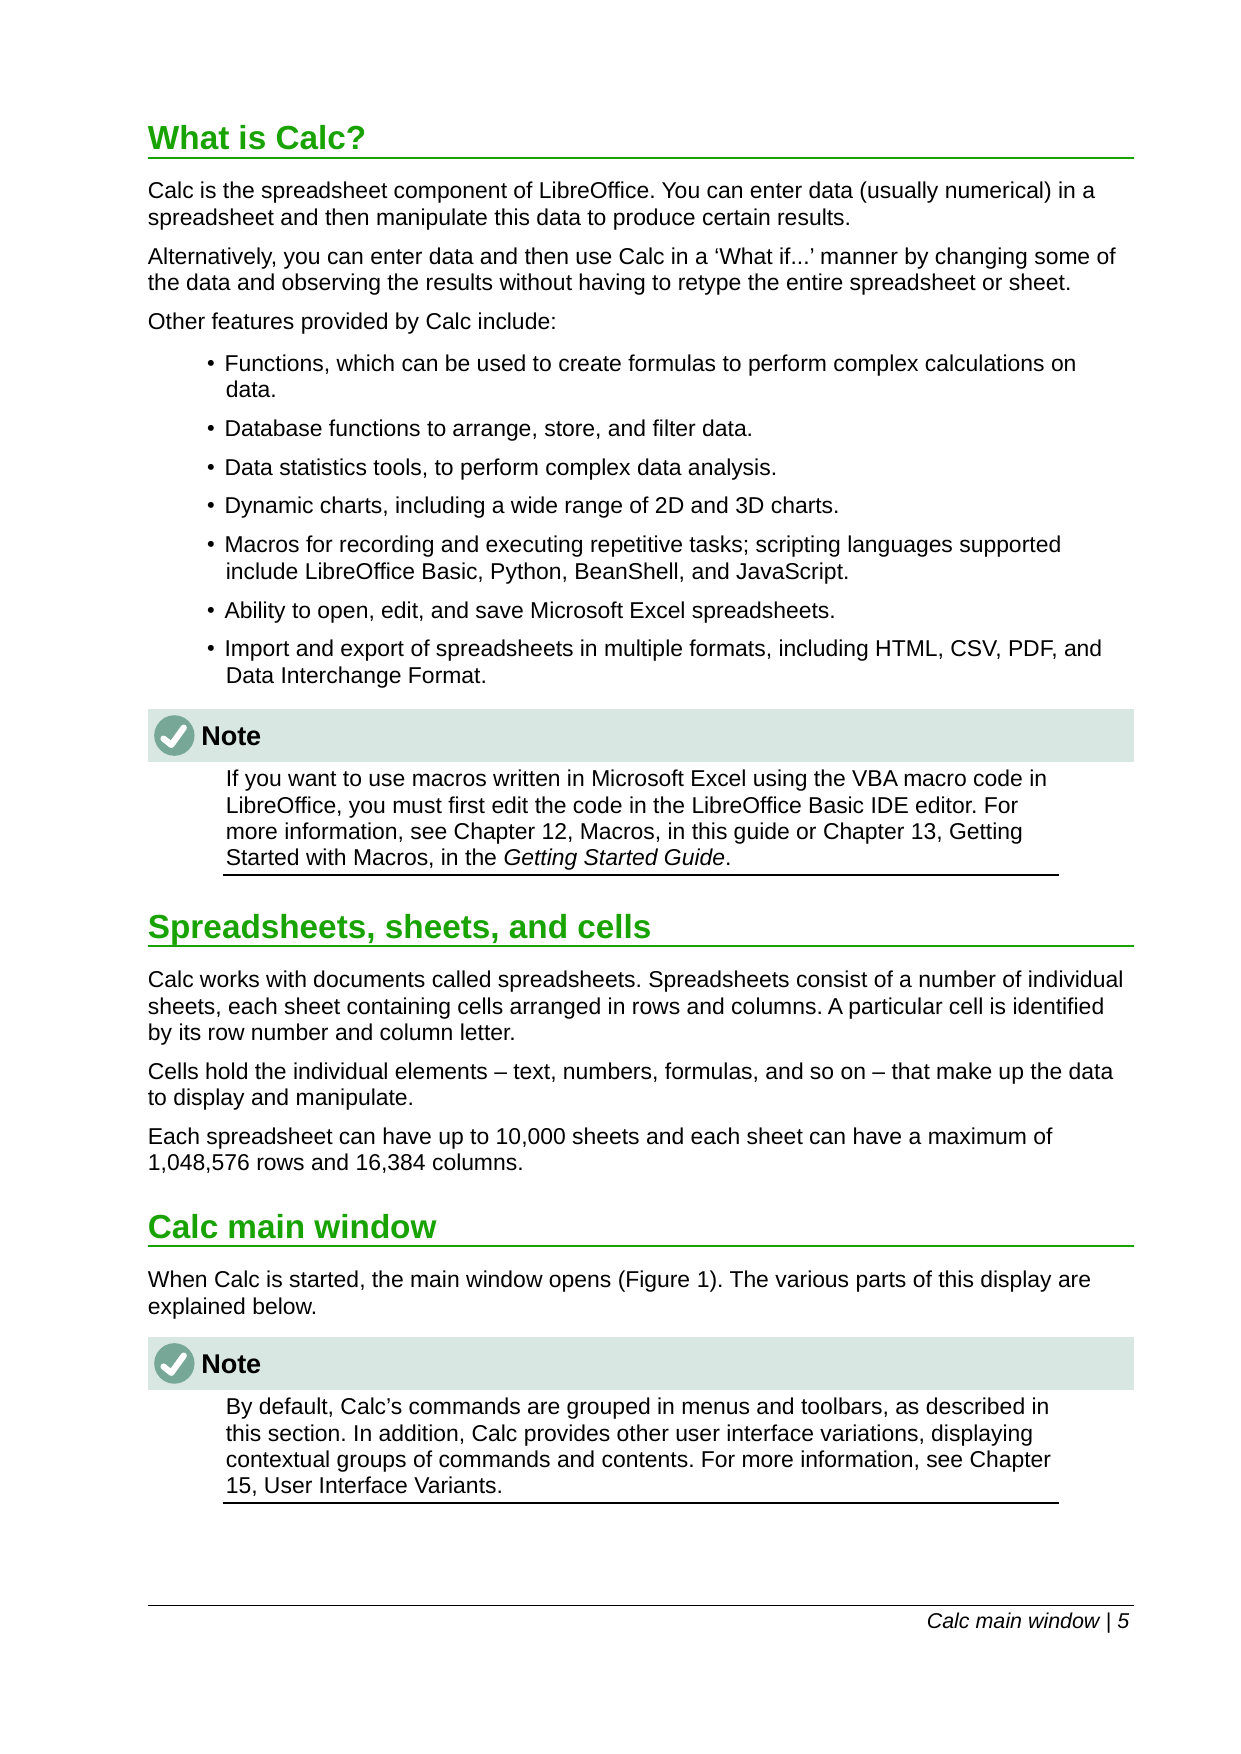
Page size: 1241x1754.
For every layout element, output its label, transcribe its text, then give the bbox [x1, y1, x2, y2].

subtitle Calc main window [148, 1207, 1134, 1245]
subtitle Spreadsheets, sheets, and cells [148, 907, 1134, 945]
text Each spreadsheet can have up to 10,000 sheets and each sheet can have a maximum of 1,048,576 rows and 16,384 columns. [148, 1123, 1134, 1176]
list Data statistics tools, to perform complex data analysis. [204, 451, 1134, 480]
list Other features provided by Calc include: [148, 308, 1134, 334]
text If you want to use macros written in Microsoft Excel using the VBA macro code in LibreOffice, you must first edit the code in the LibreOffice Basic IDE editor. For more information, see Chapter 12, Macros, in this guide or Chapter 13, Getting Started with Macros, in the Getting Started Guide. [223, 762, 1059, 874]
list Ability to open, edit, and save Microsoft Excel spreadsheets. [204, 594, 1134, 623]
text Cells hold the individual elements – text, numbers, formulas, and so on – that make up the data to display and manipulate. [148, 1058, 1134, 1111]
list Macros for recording and executing repetitive tasks; scripting languages supported include LibreOffice Basic, Python, BeanShell, and JavaScript. [204, 528, 1134, 584]
text Calc is the spreadsheet component of LibreOffice. You can enter data (usually numerical) in a spreadsheet and then manipulate this data to produce certain results. [148, 177, 1134, 230]
text When Calc is started, the main window opens (Figure 1). The various parts of this display are explained below. [148, 1266, 1134, 1319]
list Functions, which can be used to create formulas to perform complex calculations on data. [204, 347, 1134, 402]
subtitle Note [148, 709, 1134, 762]
text By default, Calc’s commands are grouped in menus and toolbars, as described in this section. In addition, Calc provides other user interface variations, displaying contextual groups of commands and contents. For more information, see Chapter 15, User Interface Variants. [223, 1390, 1059, 1502]
list Database functions to arrange, store, and filter data. [204, 412, 1134, 441]
subtitle What is Calc? [148, 118, 1134, 157]
text Calc works with documents called spreadsheets. Spreadsheets consist of a number of individual sheets, each sheet containing cells arranged in rows and columns. A particular cell is identified by its row number and column letter. [148, 966, 1134, 1045]
subtitle Note [148, 1337, 1134, 1390]
text Alternatively, you can enter data and then use Calc in a ‘What if...’ manner by changing some of the data and observing the results without having to retype the entire spreadsheet or sheet. [148, 243, 1134, 295]
list Dynamic charts, including a wide range of 2D and 3D charts. [204, 489, 1134, 519]
list Import and export of spreadsheets in multiple formats, including HTML, CSV, PDF, and Data Interchange Format. [204, 632, 1134, 691]
